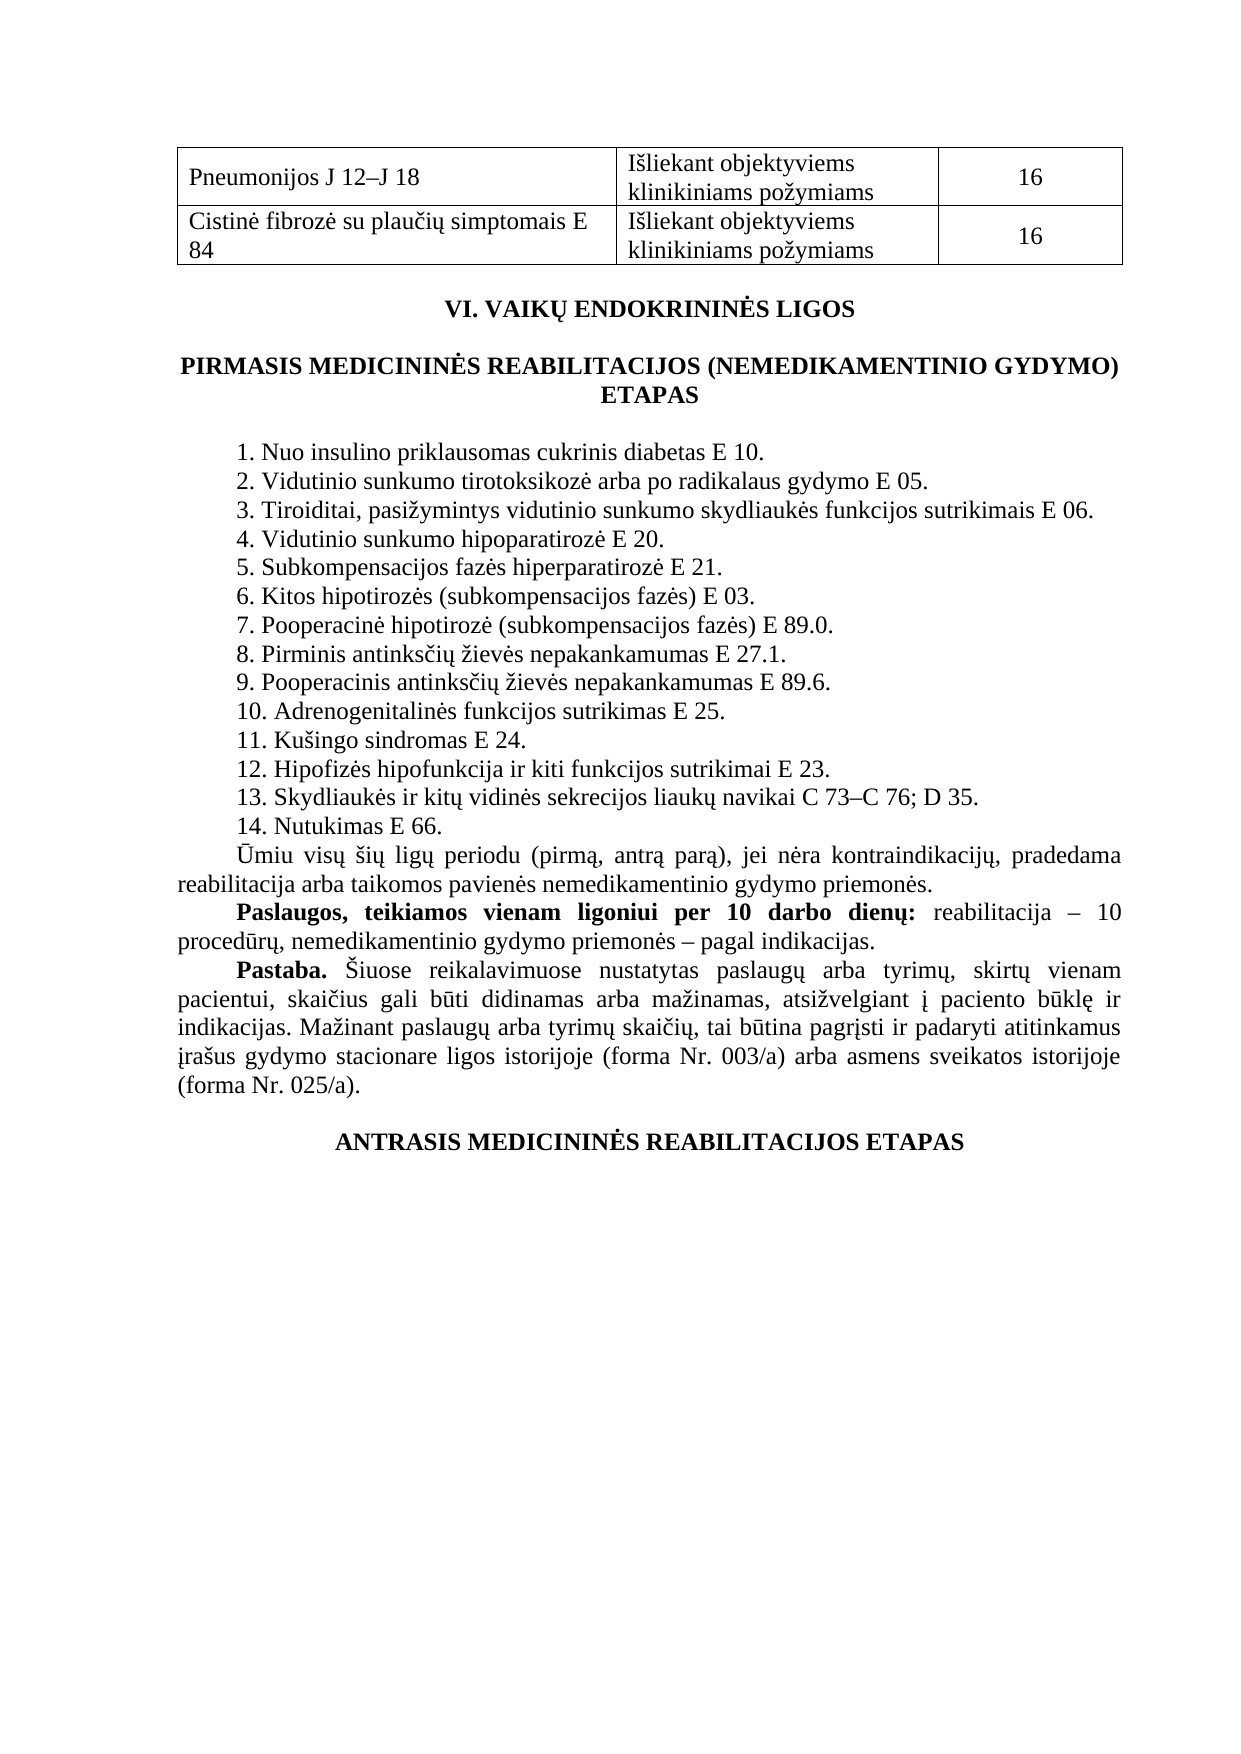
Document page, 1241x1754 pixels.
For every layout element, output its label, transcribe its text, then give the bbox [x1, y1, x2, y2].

text 12. Hipofizės hipofunkcija ir kiti funkcijos sutrikimai E 23. [177, 754, 1122, 782]
table_cell Išliekant objektyviems klinikiniams požymiams [617, 206, 938, 264]
text 9. Pooperacinis antinksčių žievės nepakankamumas E 89.6. [177, 667, 1122, 696]
text 3. Tiroiditai, pasižymintys vidutinio sunkumo skydliaukės funkcijos sutrikimais E 06. [177, 495, 1122, 524]
text 1. Nuo insulino priklausomas cukrinis diabetas E 10. [177, 437, 1122, 466]
subtitle Antrasis MEDICININĖS REABILITACIJOS ETAPAS [177, 1127, 1122, 1156]
text 6. Kitos hipotirozės (subkompensacijos fazės) E 03. [177, 581, 1122, 610]
table_cell 16 [939, 148, 1122, 205]
subtitle PIRMASIS MEDICININĖS REABILITACIJOS (nemedikamentinio gydymo) ETAPAS [177, 351, 1122, 409]
text VI. Vaikų endokrininės ligos [177, 294, 1122, 322]
text 8. Pirminis antinksčių žievės nepakankamumas E 27.1. [177, 639, 1122, 667]
text Ūmiu visų šių ligų periodu (pirmą, antrą parą), jei nėra kontraindikacijų, pradedama reabilitacija arba taikomos pavienės nemedikamentinio gydymo priemonės. [177, 840, 1122, 897]
table_cell 16 [939, 206, 1122, 264]
text 4. Vidutinio sunkumo hipoparatirozė E 20. [177, 524, 1122, 552]
text 13. Skydliaukės ir kitų vidinės sekrecijos liaukų navikai C 73–C 76; D 35. [177, 782, 1122, 811]
text 10. Adrenogenitalinės funkcijos sutrikimas E 25. [177, 696, 1122, 725]
text 5. Subkompensacijos fazės hiperparatirozė E 21. [177, 552, 1122, 581]
text Paslaugos, teikiamos vienam ligoniui per 10 darbo dienų: reabilitacija – 10 procedūrų, nemedikamentinio gydymo priemonės – pagal indikacijas. [177, 897, 1122, 955]
table_cell Cistinė fibrozė su plaučių simptomais E 84 [178, 206, 616, 264]
table_cell Išliekant objektyviems klinikiniams požymiams [617, 148, 938, 205]
text 7. Pooperacinė hipotirozė (subkompensacijos fazės) E 89.0. [177, 610, 1122, 639]
text 2. Vidutinio sunkumo tirotoksikozė arba po radikalaus gydymo E 05. [177, 466, 1122, 495]
text Pastaba. Šiuose reikalavimuose nustatytas paslaugų arba tyrimų, skirtų vienam pacientui, skaičius gali būti didinamas arba mažinamas, atsižvelgiant į paciento būklę ir indikacijas. Mažinant paslaugų arba tyrimų skaičių, tai būtina pagrįsti ir padaryti atitinkamus įrašus gydymo stacionare ligos istorijoje (forma Nr. 003/a) arba asmens sveikatos istorijoje (forma Nr. 025/a). [177, 955, 1122, 1099]
text 14. Nutukimas E 66. [177, 811, 1122, 840]
table_cell Pneumonijos J 12–J 18 [178, 148, 616, 205]
text 11. Kušingo sindromas E 24. [177, 725, 1122, 754]
